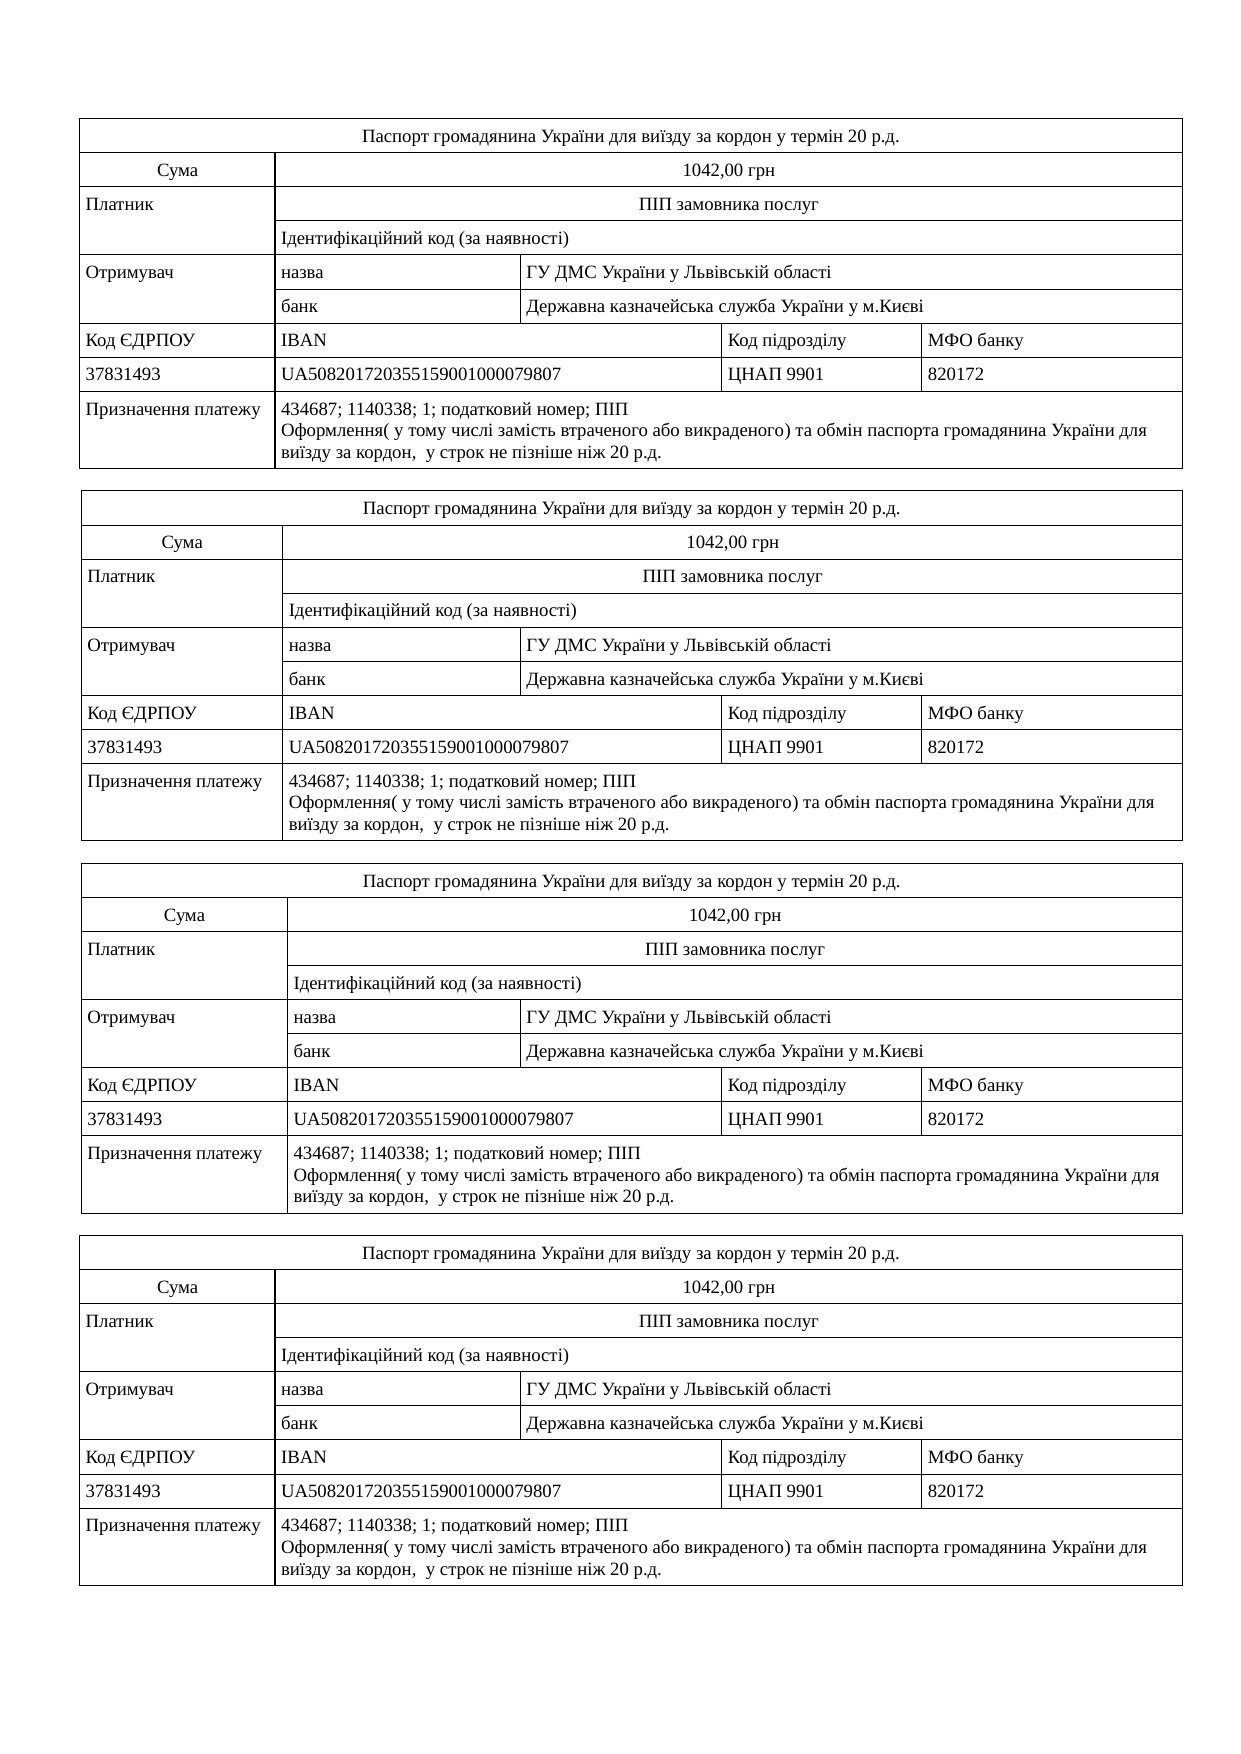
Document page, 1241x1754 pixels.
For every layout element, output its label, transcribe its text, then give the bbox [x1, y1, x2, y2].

table_cell Державна казначейська служба України у м.Києві [521, 290, 1182, 322]
table_cell IBAN [283, 696, 721, 729]
table_cell ЦНАП 9901 [722, 730, 921, 763]
table_cell банк [276, 290, 520, 322]
table_cell Сума [82, 898, 287, 931]
table_cell назва [288, 1000, 520, 1033]
table_cell IBAN [288, 1068, 721, 1101]
table_cell Державна казначейська служба України у м.Києві [521, 662, 1182, 695]
table_cell Код підрозділу [722, 1068, 921, 1101]
table_header Паспорт громадянина України для виїзду за кордон у термін 20 р.д. [82, 864, 1182, 897]
table_cell 820172 [922, 358, 1182, 391]
table_cell 37831493 [82, 1102, 287, 1135]
table_cell ПІП замовника послуг [276, 187, 1182, 220]
table_cell назва [276, 255, 520, 288]
table_cell 434687; 1140338; 1; податковий номер; ПІП Оформлення( у тому числі замість втраченого або викраденого) та обмін паспорта громадянина України для виїзду за кордон, у строк не пізніше ніж 20 р.д. [276, 1509, 1182, 1585]
table_cell Отримувач [80, 1372, 274, 1439]
table_cell Отримувач [80, 255, 274, 322]
table_cell Сума [80, 1270, 274, 1303]
table_cell банк [288, 1034, 520, 1067]
table_header Паспорт громадянина України для виїзду за кордон у термін 20 р.д. [82, 491, 1182, 524]
table_cell Код ЄДРПОУ [80, 324, 274, 357]
table_cell Призначення платежу [82, 764, 282, 840]
table_cell 37831493 [82, 730, 282, 763]
table_cell Призначення платежу [82, 1136, 287, 1212]
table_header Паспорт громадянина України для виїзду за кордон у термін 20 р.д. [80, 1236, 1182, 1269]
table_cell Ідентифікаційний код (за наявності) [276, 221, 1182, 254]
table_cell ПІП замовника послуг [276, 1304, 1182, 1337]
table_cell ГУ ДМС України у Львівській області [521, 255, 1182, 288]
table_cell Код підрозділу [722, 1440, 921, 1473]
table_cell IBAN [276, 1440, 721, 1473]
table_cell Ідентифікаційний код (за наявності) [288, 966, 1182, 999]
table_cell ГУ ДМС України у Львівській області [521, 628, 1182, 661]
table_cell Код ЄДРПОУ [82, 1068, 287, 1101]
table_cell назва [276, 1372, 520, 1405]
table_cell ЦНАП 9901 [722, 1102, 921, 1135]
table_cell Отримувач [82, 1000, 287, 1067]
table_cell 820172 [922, 730, 1182, 763]
table_cell ГУ ДМС України у Львівській області [521, 1372, 1182, 1405]
table_cell Код ЄДРПОУ [82, 696, 282, 729]
table_cell МФО банку [922, 1068, 1182, 1101]
table_cell МФО банку [922, 696, 1182, 729]
table_cell ЦНАП 9901 [722, 358, 921, 391]
table_cell МФО банку [922, 1440, 1182, 1473]
table_cell UA508201720355159001000079807 [276, 358, 721, 391]
table_cell 1042,00 грн [288, 898, 1182, 931]
table_cell Сума [80, 153, 274, 186]
table_cell ПІП замовника послуг [288, 932, 1182, 965]
table_cell UA508201720355159001000079807 [283, 730, 721, 763]
table_cell МФО банку [922, 324, 1182, 357]
table_cell Ідентифікаційний код (за наявності) [283, 594, 1182, 627]
table_cell Отримувач [82, 628, 282, 695]
table_cell 1042,00 грн [276, 1270, 1182, 1303]
table_cell назва [283, 628, 520, 661]
table_cell Платник [80, 187, 274, 254]
table_cell 1042,00 грн [283, 526, 1182, 558]
table_cell 1042,00 грн [276, 153, 1182, 186]
table_cell Код ЄДРПОУ [80, 1440, 274, 1473]
table_cell Код підрозділу [722, 696, 921, 729]
table_cell ГУ ДМС України у Львівській області [521, 1000, 1182, 1033]
table_cell ЦНАП 9901 [722, 1475, 921, 1507]
table_cell Платник [82, 932, 287, 999]
table_cell 434687; 1140338; 1; податковий номер; ПІП Оформлення( у тому числі замість втраченого або викраденого) та обмін паспорта громадянина України для виїзду за кордон, у строк не пізніше ніж 20 р.д. [276, 392, 1182, 468]
table_cell Ідентифікаційний код (за наявності) [276, 1338, 1182, 1371]
table_cell UA508201720355159001000079807 [276, 1475, 721, 1507]
table_cell Платник [80, 1304, 274, 1371]
table_cell Сума [82, 526, 282, 558]
table_cell Державна казначейська служба України у м.Києві [521, 1406, 1182, 1439]
table_cell Код підрозділу [722, 324, 921, 357]
table_cell Призначення платежу [80, 1509, 274, 1585]
table_cell 37831493 [80, 1475, 274, 1507]
table_cell 434687; 1140338; 1; податковий номер; ПІП Оформлення( у тому числі замість втраченого або викраденого) та обмін паспорта громадянина України для виїзду за кордон, у строк не пізніше ніж 20 р.д. [288, 1136, 1182, 1212]
table_cell UA508201720355159001000079807 [288, 1102, 721, 1135]
table_cell 820172 [922, 1475, 1182, 1507]
table_cell банк [276, 1406, 520, 1439]
table_cell банк [283, 662, 520, 695]
table_cell Платник [82, 560, 282, 627]
table_cell 37831493 [80, 358, 274, 391]
table_cell Державна казначейська служба України у м.Києві [521, 1034, 1182, 1067]
table_header Паспорт громадянина України для виїзду за кордон у термін 20 р.д. [80, 119, 1182, 152]
table_cell 820172 [922, 1102, 1182, 1135]
table_cell IBAN [276, 324, 721, 357]
table_cell Призначення платежу [80, 392, 274, 468]
table_cell ПІП замовника послуг [283, 560, 1182, 593]
table_cell 434687; 1140338; 1; податковий номер; ПІП Оформлення( у тому числі замість втраченого або викраденого) та обмін паспорта громадянина України для виїзду за кордон, у строк не пізніше ніж 20 р.д. [283, 764, 1182, 840]
